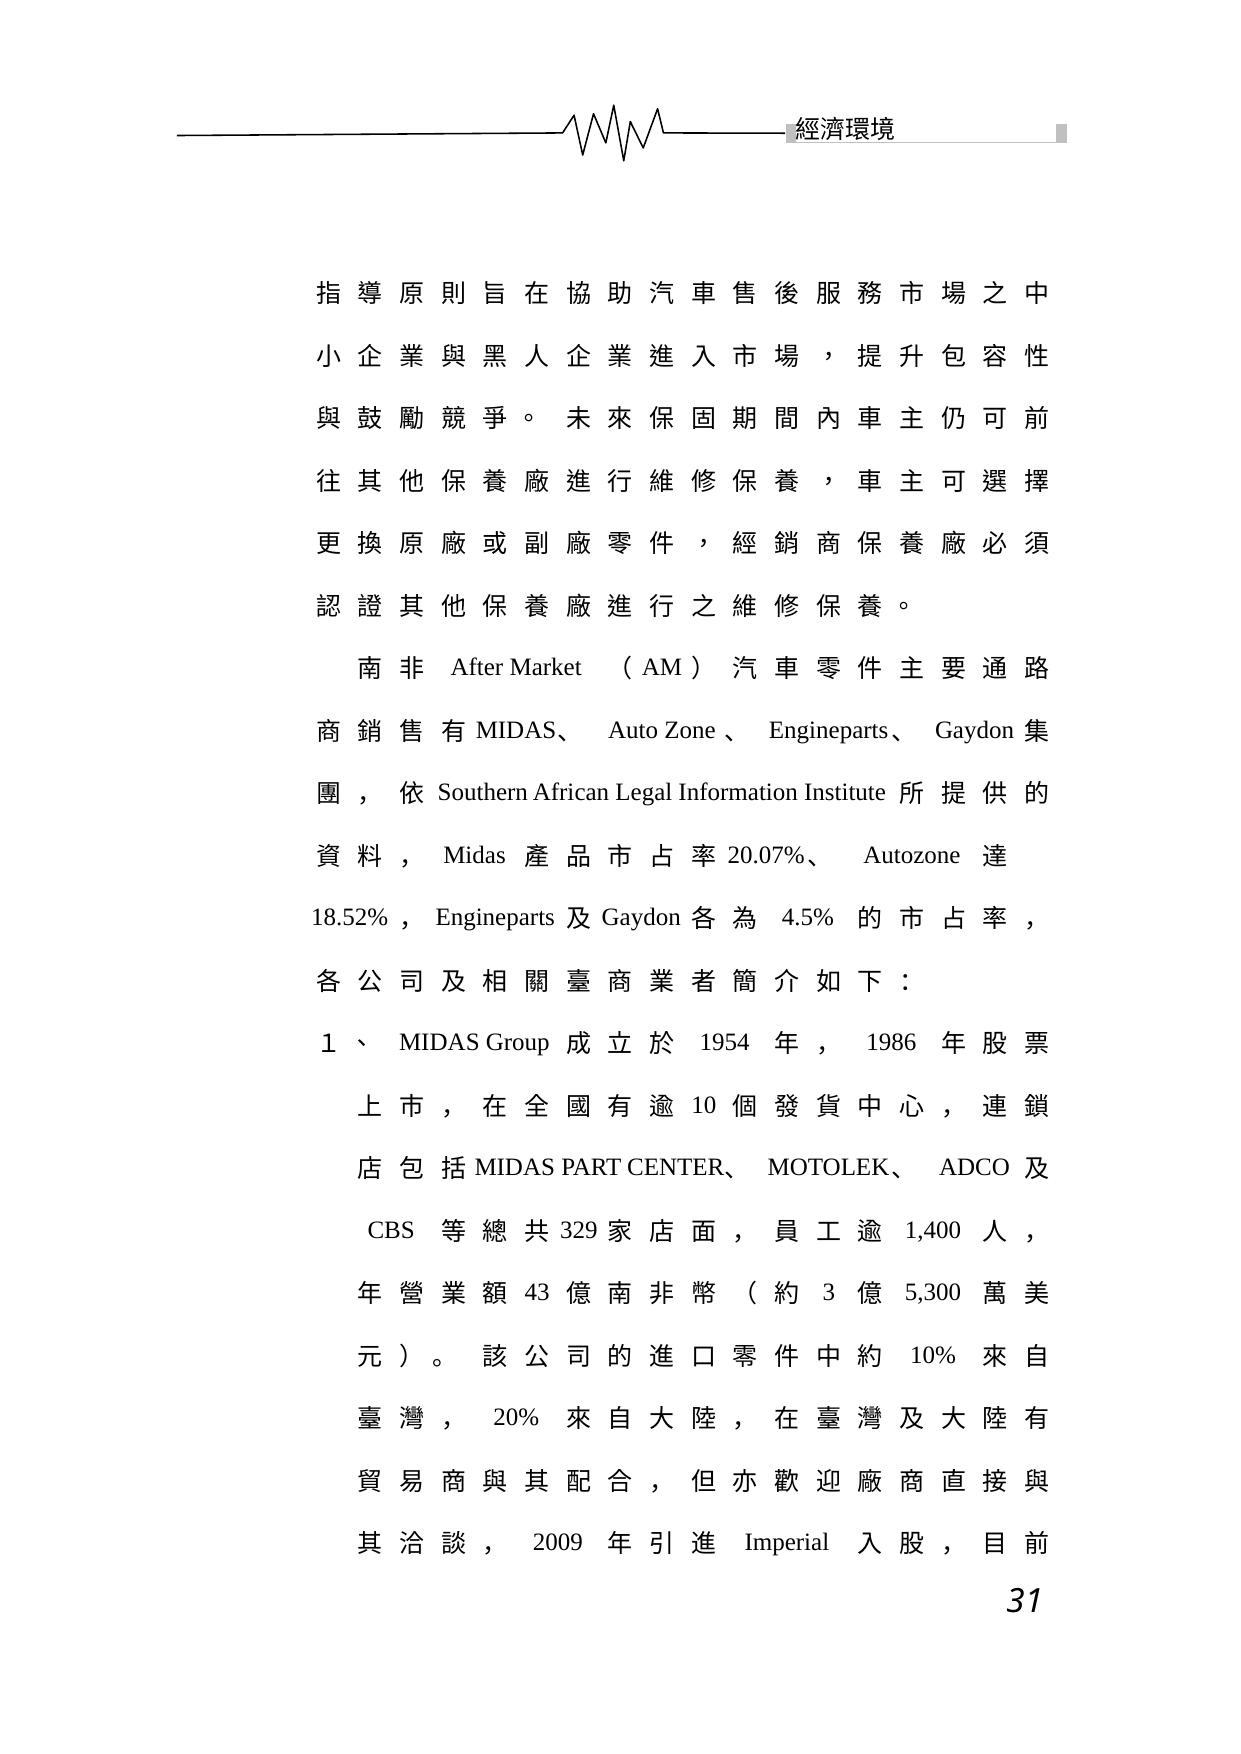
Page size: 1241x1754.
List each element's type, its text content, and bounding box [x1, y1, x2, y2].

text 南非After Market（AM）汽車零件主要通路商銷售有MIDAS、Auto Zone、Engineparts、Gaydon集團，依Southern African Legal Information Institute所提供的資料，Midas產品市占率20.07%、Autozone達18.52%，Engineparts及Gaydon各為4.5%的市占率，各公司及相關臺商業者簡介如下： [281, 625, 1058, 1000]
text １、MIDAS Group成立於1954年，1986年股票上市，在全國有逾10個發貨中心，連鎖店包括MIDAS PART CENTER、MOTOLEK、ADCO及CBS等總共329家店面，員工逾1,400人，年營業額43億南非幣（約3億5,300萬美元）。該公司的進口零件中約10%來自臺灣，20%來自大陸，在臺灣及大陸有貿易商與其配合，但亦歡迎廠商直接與其洽談，2009年引進Imperial入股，目前 [281, 1000, 1058, 1563]
text 指導原則旨在協助汽車售後服務市場之中小企業與黑人企業進入市場，提升包容性與鼓勵競爭。未來保固期間內車主仍可前往其他保養廠進行維修保養，車主可選擇更換原廠或副廠零件，經銷商保養廠必須認證其他保養廠進行之維修保養。 [281, 250, 1058, 625]
